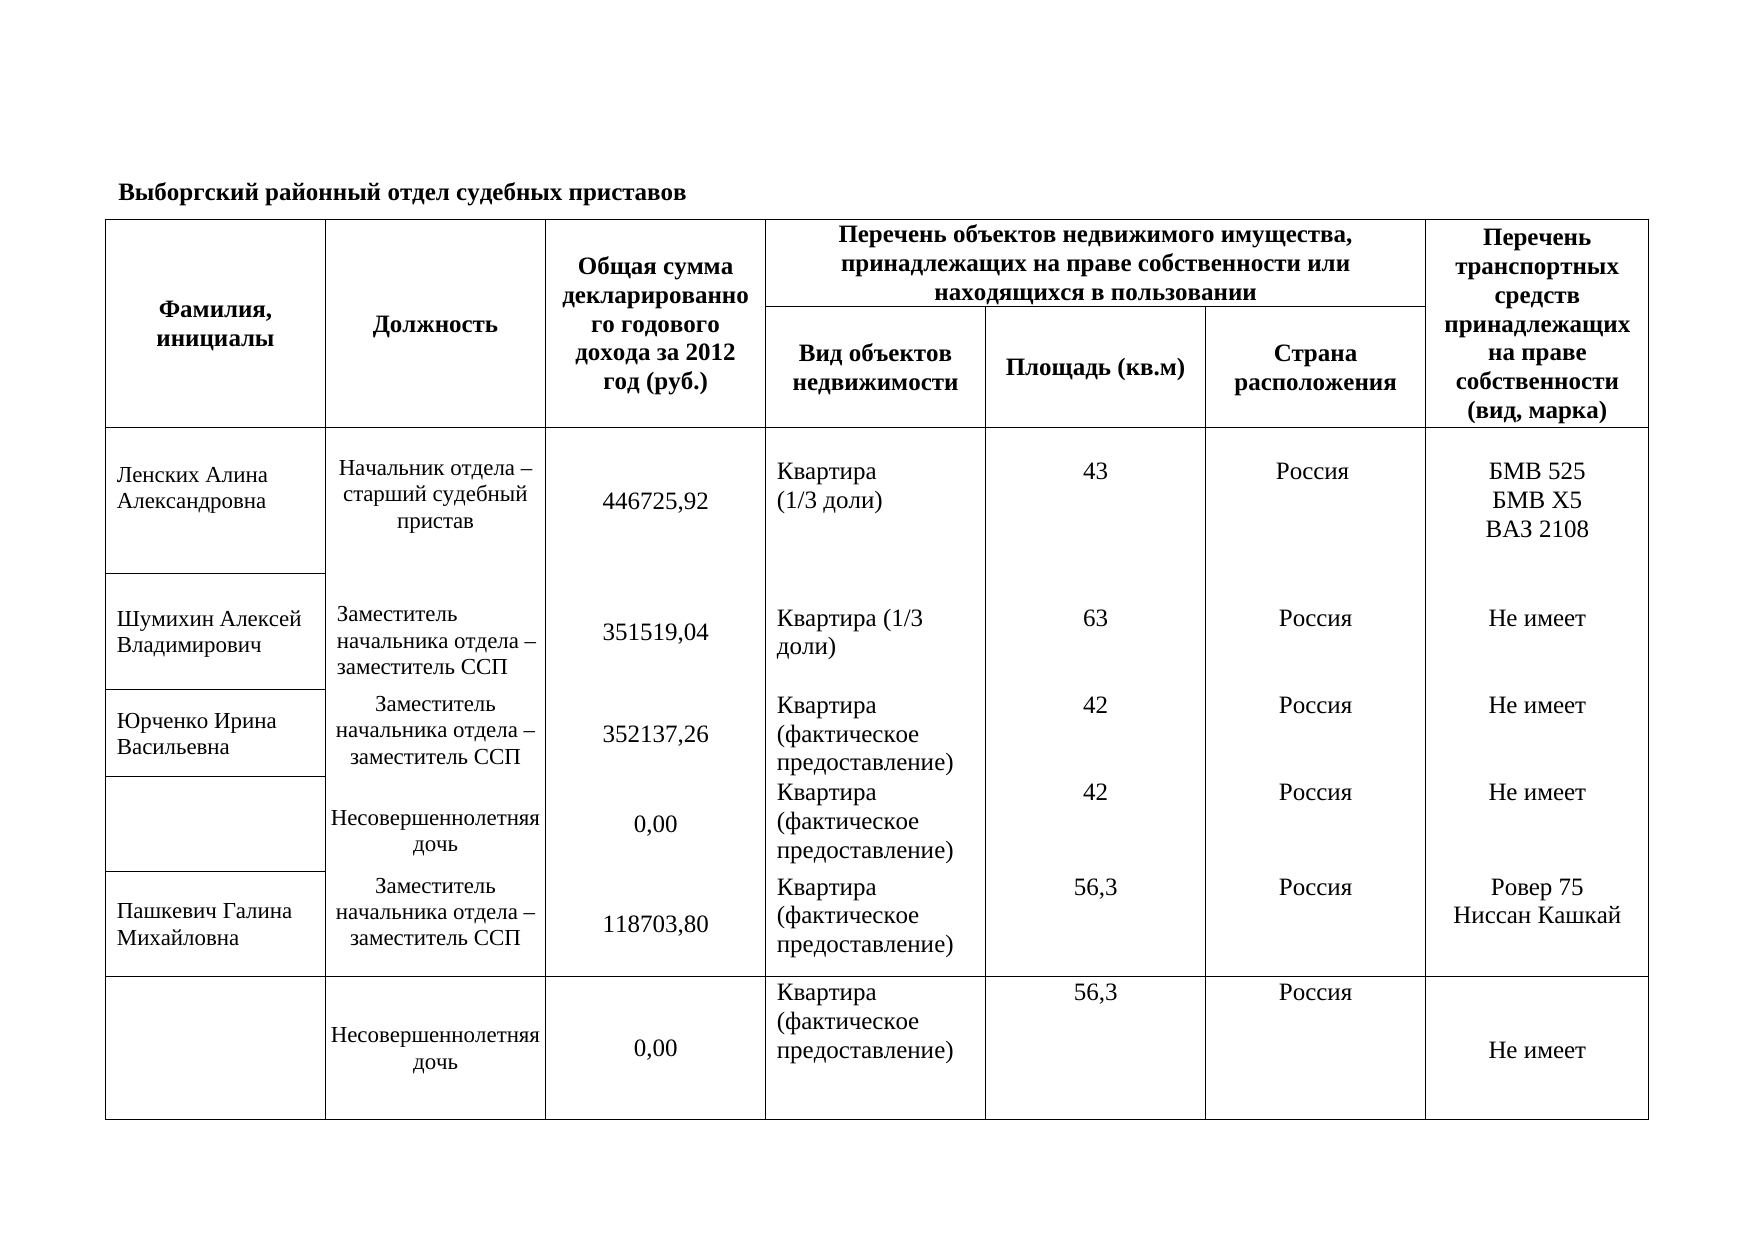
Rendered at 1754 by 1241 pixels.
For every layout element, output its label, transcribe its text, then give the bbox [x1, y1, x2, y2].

table_cell Заместитель начальника отдела – заместитель ССП [326, 573, 545, 689]
table_cell 446725,92 [546, 428, 765, 573]
table_cell Квартира (фактическое предоставление) [766, 871, 985, 976]
table_cell 42 [986, 776, 1205, 871]
table_cell Квартира (фактическое предоставление) [766, 776, 985, 871]
table_header Фамилия, инициалы [106, 220, 325, 427]
table_header Перечень объектов недвижимого имущества, принадлежащих на праве собственности или находящихся в пользовании [766, 220, 1425, 306]
table_cell 351519,04 [546, 573, 765, 689]
table_cell Несовершеннолетняя дочь [326, 977, 545, 1118]
table_cell Шумихин Алексей Владимирович [106, 574, 325, 689]
table_cell 63 [986, 573, 1205, 689]
table_cell Квартира (1/3 доли) [766, 428, 985, 573]
table_cell Не имеет [1426, 573, 1648, 689]
table_cell Россия [1206, 689, 1425, 776]
table_cell 56,3 [986, 871, 1205, 976]
table_header Общая сумма декларированного годового дохода за 2012 год (руб.) [546, 220, 765, 427]
table_cell [106, 977, 325, 1118]
table_cell Вид объектов недвижимости [766, 307, 985, 427]
table_cell 0,00 [546, 977, 765, 1118]
table_cell Страна расположения [1206, 307, 1425, 427]
table_cell 118703,80 [546, 871, 765, 976]
table_cell Россия [1206, 573, 1425, 689]
table_header Перечень транспортных средств принадлежащих на праве собственности (вид, марка) [1426, 220, 1648, 427]
table_cell Россия [1206, 977, 1425, 1118]
table_cell Россия [1206, 776, 1425, 871]
table_cell Квартира (фактическое предоставление) [766, 977, 985, 1118]
table_cell Россия [1206, 428, 1425, 573]
text Выборгский районный отдел судебных приставов [118, 177, 1636, 206]
table_cell Не имеет [1426, 977, 1648, 1118]
table_cell Квартира (1/3 доли) [766, 573, 985, 689]
table_cell Площадь (кв.м) [986, 307, 1205, 427]
table_cell БМВ 525 БМВ Х5 ВАЗ 2108 [1426, 428, 1648, 573]
table_cell 56,3 [986, 977, 1205, 1118]
table_cell 0,00 [546, 776, 765, 871]
table_header Должность [326, 220, 545, 427]
table_cell Заместитель начальника отдела – заместитель ССП [326, 871, 545, 976]
table_cell Юрченко Ирина Васильевна [106, 690, 325, 776]
table_cell Россия [1206, 871, 1425, 976]
table_cell Не имеет [1426, 689, 1648, 776]
table_cell Ленских Алина Александровна [106, 428, 325, 573]
table_cell 43 [986, 428, 1205, 573]
table_cell 352137,26 [546, 689, 765, 776]
table_cell [106, 777, 325, 871]
table_cell Несовершеннолетняя дочь [326, 776, 545, 871]
table_cell Пашкевич Галина Михайловна [106, 872, 325, 976]
table_cell Заместитель начальника отдела – заместитель ССП [326, 689, 545, 776]
table_cell Квартира (фактическое предоставление) [766, 689, 985, 776]
table_cell 42 [986, 689, 1205, 776]
table_cell Не имеет [1426, 776, 1648, 871]
table_cell Начальник отдела – старший судебный пристав [326, 428, 545, 573]
table_cell Ровер 75 Ниссан Кашкай [1426, 871, 1648, 976]
